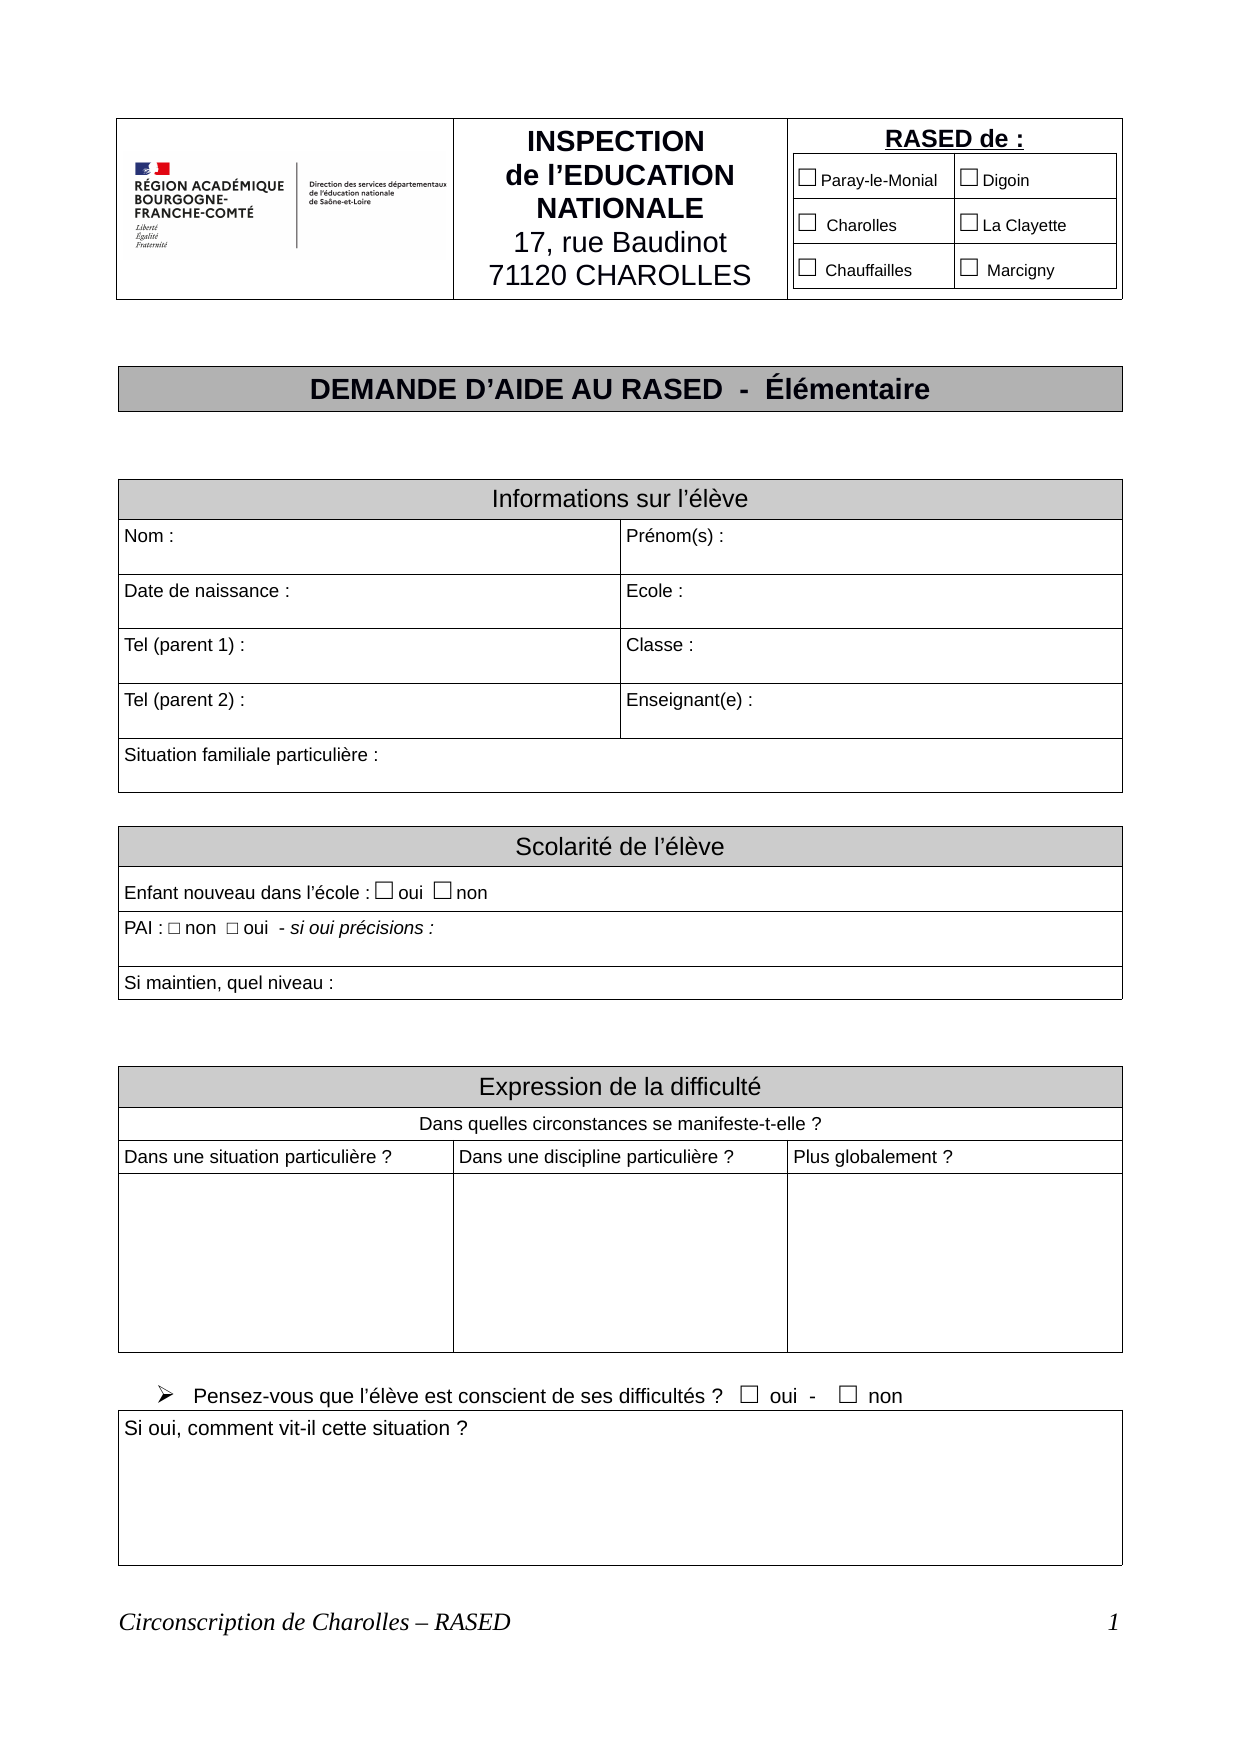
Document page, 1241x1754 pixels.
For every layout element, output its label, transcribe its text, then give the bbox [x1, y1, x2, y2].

table_cell Enseignant(e) : [621, 684, 1122, 738]
table_cell □ La Clayette [955, 199, 1116, 243]
table_cell [454, 1174, 787, 1352]
table_cell Dans quelles circonstances se manifeste-t-elle ? [119, 1108, 1122, 1140]
table_cell Tel (parent 1) : [119, 629, 620, 683]
table_header □ Paray-le-Monial [794, 154, 954, 198]
table_cell [788, 1174, 1122, 1352]
table_header □ Digoin [955, 154, 1116, 198]
table_cell Nom : [119, 520, 620, 573]
table_cell PAI : □ non □ oui - si oui précisions : [119, 912, 1122, 966]
table_cell Situation familiale particulière : [119, 739, 1122, 792]
table_header Scolarité de l’élève [119, 827, 1122, 866]
table_cell □ Marcigny [955, 244, 1116, 288]
table_header Informations sur l’élève [119, 480, 1122, 519]
table_cell □ Chauffailles [794, 244, 954, 288]
table_cell Ecole : [621, 575, 1122, 628]
table_cell [119, 1174, 453, 1352]
list Pensez-vous que l’élève est conscient de ses difficultés ? □ oui - □ non [156, 1376, 1122, 1410]
table_cell Si maintien, quel niveau : [119, 967, 1122, 999]
table_cell Dans une discipline particulière ? [454, 1141, 787, 1173]
table_header DEMANDE D’AIDE AU RASED - Élémentaire [119, 367, 1122, 411]
table_header RASED de : [788, 119, 1122, 299]
table_cell Dans une situation particulière ? [119, 1141, 453, 1173]
table_cell Tel (parent 2) : [119, 684, 620, 738]
table_cell Plus globalement ? [788, 1141, 1122, 1173]
table_cell □ Charolles [794, 199, 954, 243]
table_header Expression de la difficulté [119, 1067, 1122, 1107]
table_header INSPECTION de l’EDUCATION NATIONALE 17, rue Baudinot 71120 CHAROLLES [454, 119, 787, 299]
picture [123, 151, 447, 260]
table_cell Enfant nouveau dans l’école : □ oui □ non [119, 867, 1122, 911]
table_header Si oui, comment vit-il cette situation ? [119, 1411, 1122, 1565]
table_cell Date de naissance : [119, 575, 620, 628]
table_header [117, 119, 453, 299]
table_cell Prénom(s) : [621, 520, 1122, 573]
table_cell Classe : [621, 629, 1122, 683]
